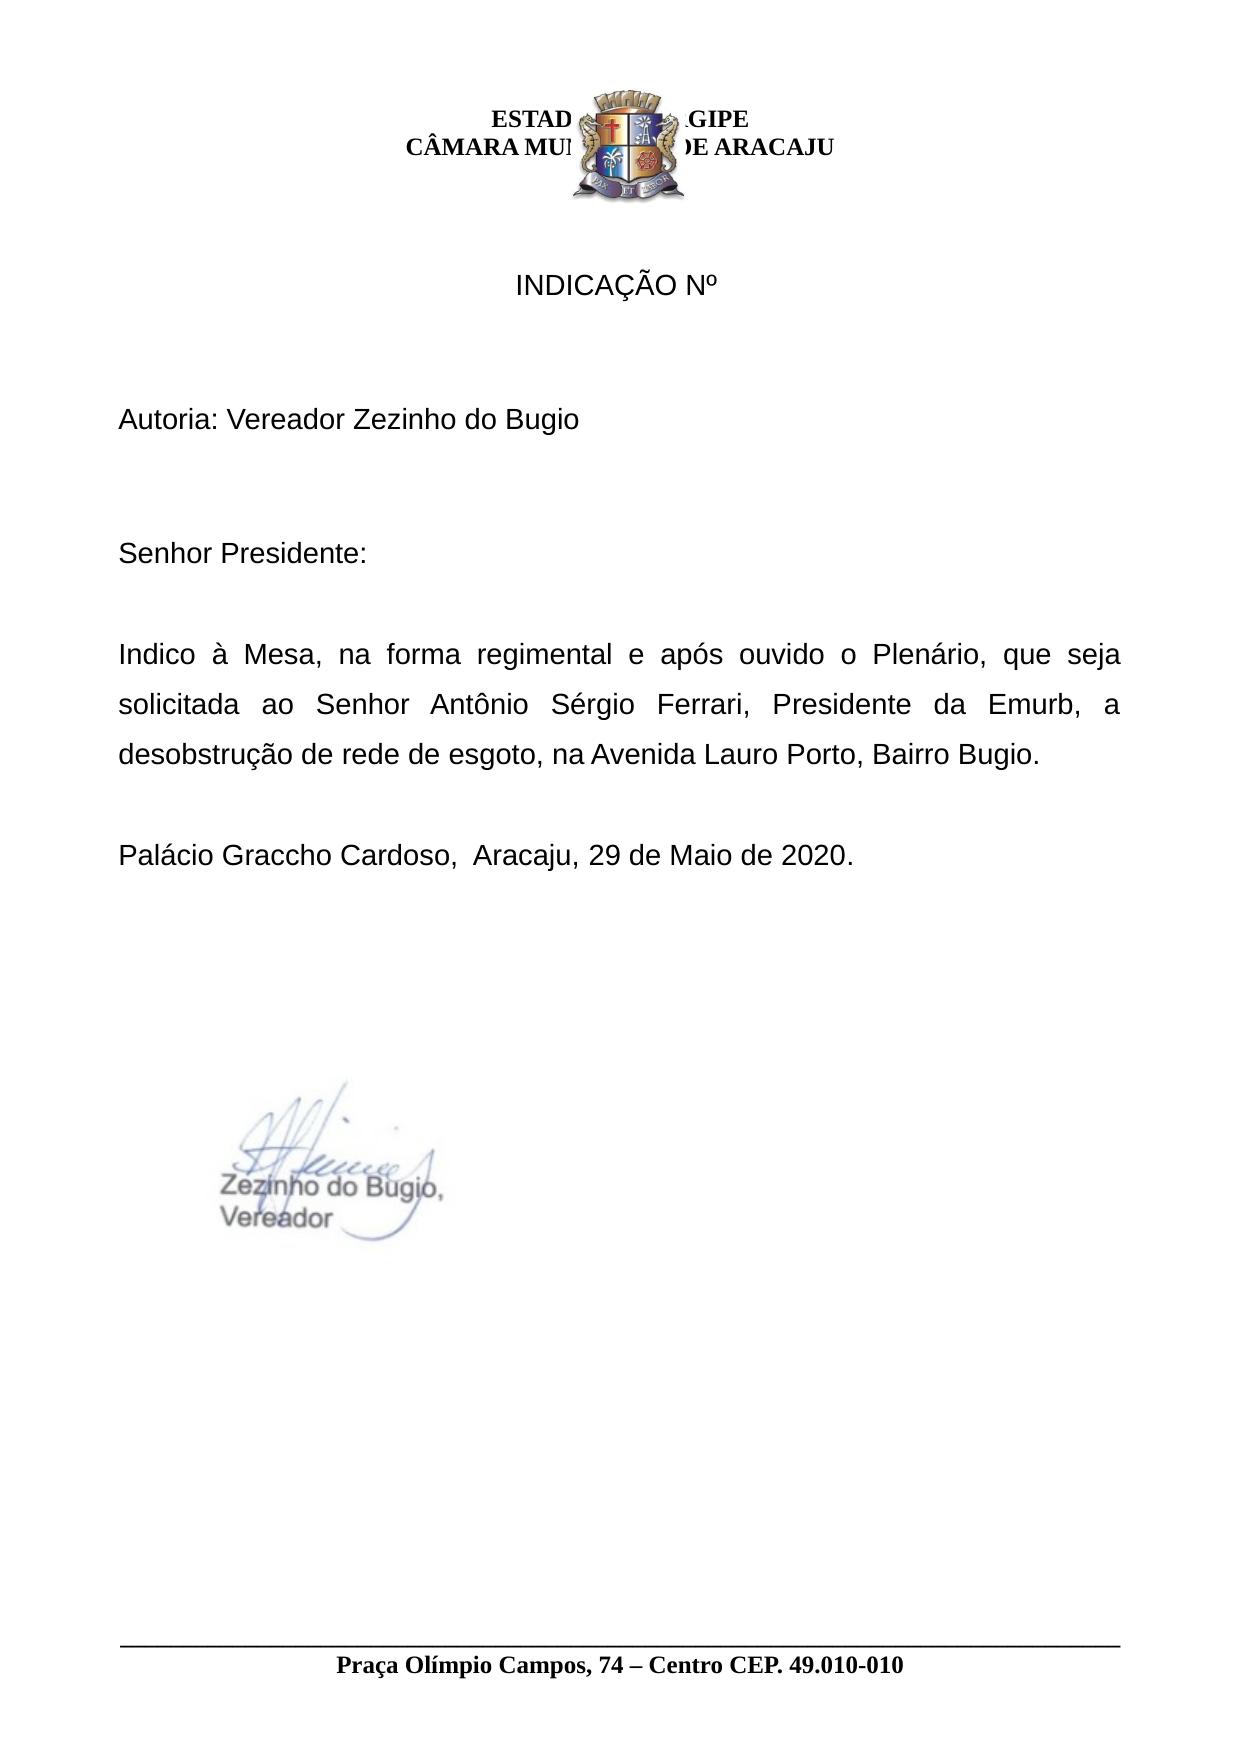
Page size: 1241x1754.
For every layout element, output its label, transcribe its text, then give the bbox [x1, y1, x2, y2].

text Senhor Presidente: [118, 536, 1122, 570]
text Autoria: Vereador Zezinho do Bugio [118, 402, 1122, 436]
text Indico à Mesa, na forma regimental e após ouvido o Plenário, que seja solicitada ao Senhor Antônio Sérgio Ferrari, Presidente da Emurb, a desobstrução de rede de esgoto, na Avenida Lauro Porto, Bairro Bugio. [118, 637, 1122, 771]
text Palácio Graccho Cardoso, Aracaju, 29 de Maio de 2020. [118, 838, 1122, 872]
text INDICAÇÃO Nº [118, 268, 1122, 301]
